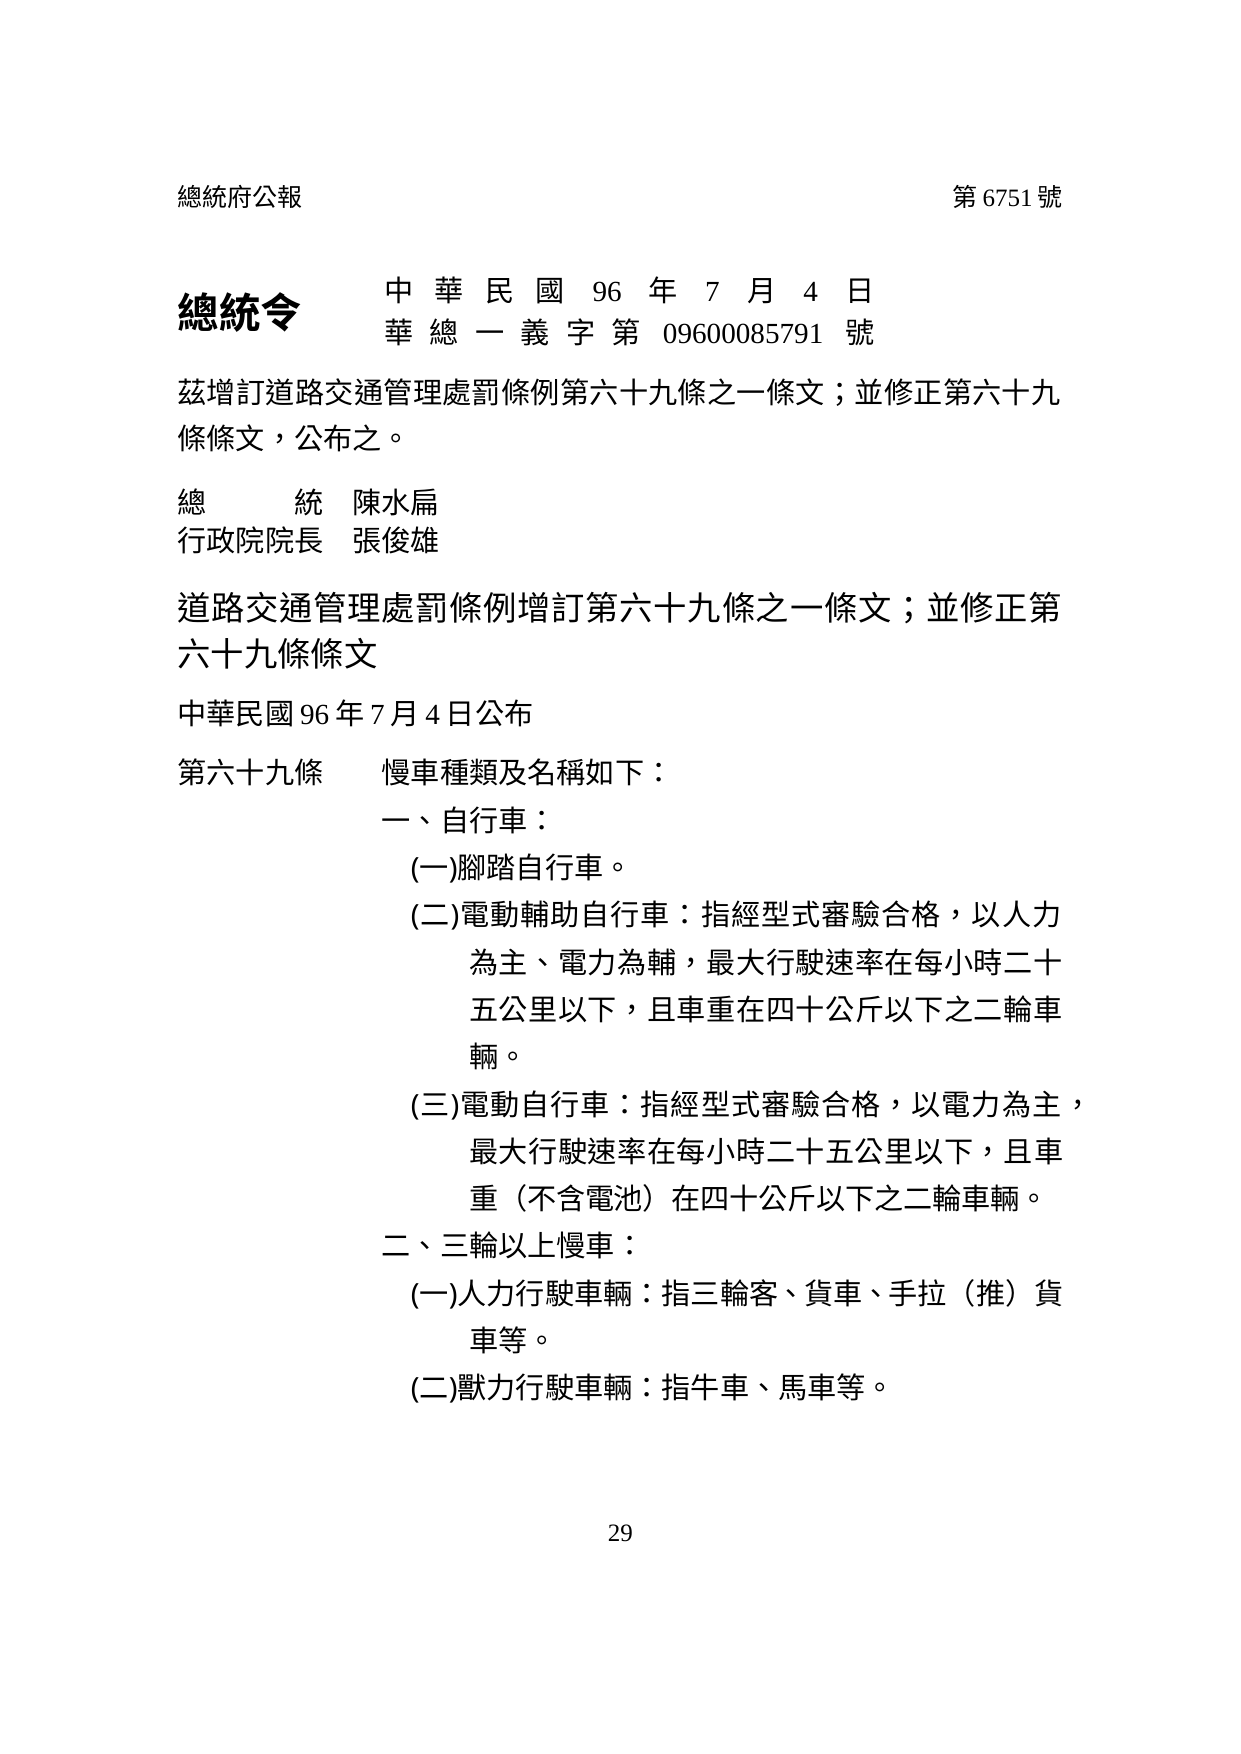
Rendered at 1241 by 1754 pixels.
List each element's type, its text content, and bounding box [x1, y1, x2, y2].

text 二、三輪以上慢車： [381, 1219, 1063, 1266]
text 第六十九條 慢車種類及名稱如下： [177, 746, 1063, 793]
table_header 總統令 [174, 266, 381, 354]
text (一)腳踏自行車。 [352, 841, 1063, 888]
text 茲增訂道路交通管理處罰條例第六十九條之一條文；並修正第六十九條條文，公布之。 [177, 367, 1063, 459]
text 行政院院長 張俊雄 [177, 521, 1063, 559]
text 中華民國96年7月4日公布 [177, 688, 1063, 734]
text (二)電動輔助自行車：指經型式審驗合格，以人力為主、電力為輔，最大行駛速率在每小時二十五公里以下，且車重在四十公斤以下之二輪車輛。 [411, 888, 1063, 1077]
text 道路交通管理處罰條例增訂第六十九條之一條文；並修正第六十九條條文 [177, 584, 1063, 675]
text 總 統 陳水扁 [177, 484, 1063, 521]
table_header 中華民國96年7月4日 華總一義字第09600085791號 [381, 266, 877, 354]
text (一)人力行駛車輛：指三輪客、貨車、手拉（推）貨車等。 [411, 1266, 1063, 1361]
text (二)獸力行駛車輛：指牛車、馬車等。 [411, 1361, 1063, 1408]
text 一、自行車： [381, 793, 1063, 841]
text (三)電動自行車：指經型式審驗合格，以電力為主，最大行駛速率在每小時二十五公里以下，且車重（不含電池）在四十公斤以下之二輪車輛。 [411, 1077, 1063, 1219]
